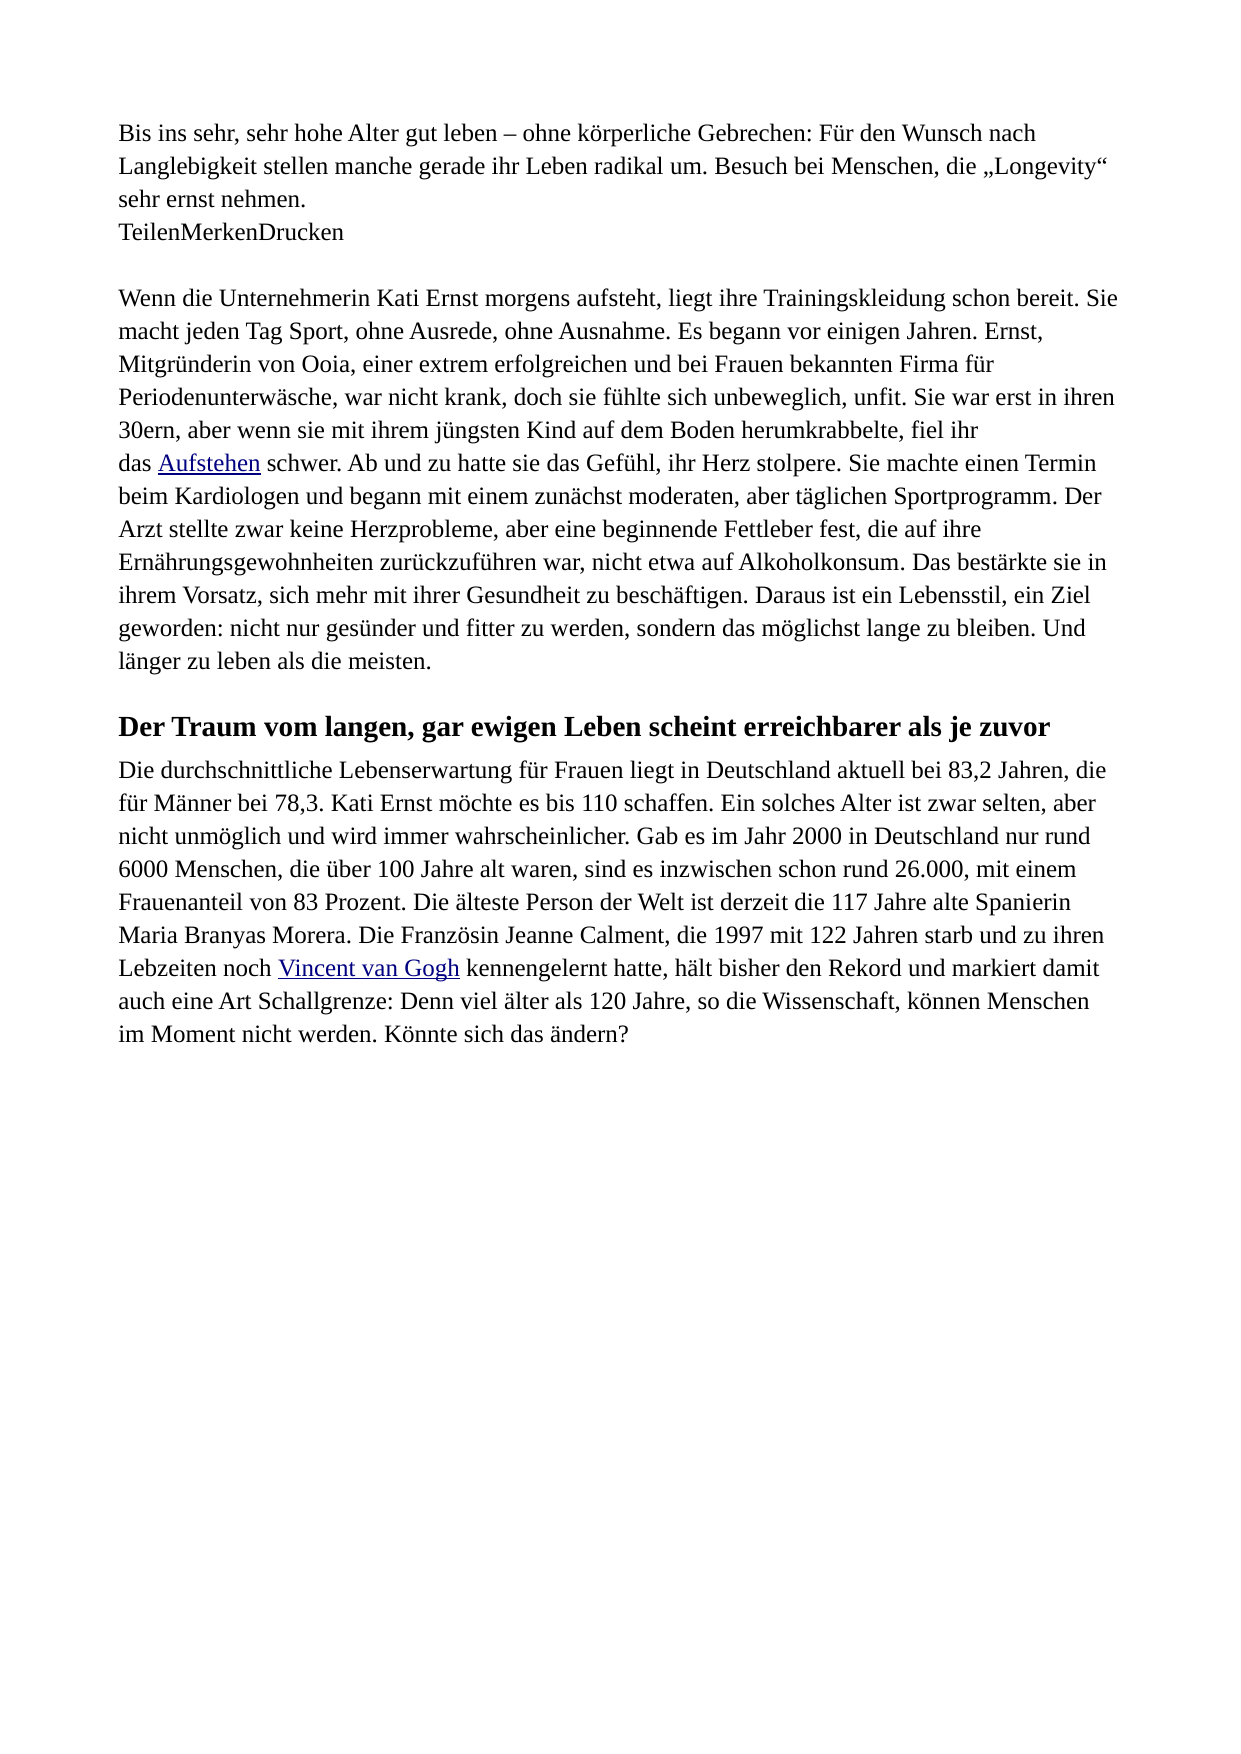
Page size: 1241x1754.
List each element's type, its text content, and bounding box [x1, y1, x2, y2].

text Wenn die Unternehmerin Kati Ernst morgens aufsteht, liegt ihre Trainingskleidung schon bereit. Sie macht jeden Tag Sport, ohne Ausrede, ohne Ausnahme. Es begann vor einigen Jahren. Ernst, Mitgründerin von Ooia, einer extrem erfolgreichen und bei Frauen bekannten Firma für Periodenunterwäsche, war nicht krank, doch sie fühlte sich unbeweglich, unfit. Sie war erst in ihren 30ern, aber wenn sie mit ihrem jüngsten Kind auf dem Boden herumkrabbelte, fiel ihr das Aufstehen schwer. Ab und zu hatte sie das Gefühl, ihr Herz stolpere. Sie machte einen Termin beim Kardiologen und begann mit einem zunächst moderaten, aber täglichen Sportprogramm. Der Arzt stellte zwar keine Herzprobleme, aber eine beginnende Fettleber fest, die auf ihre Ernährungsgewohnheiten zurückzuführen war, nicht etwa auf Alkoholkonsum. Das bestärkte sie in ihrem Vorsatz, sich mehr mit ihrer Gesundheit zu beschäftigen. Daraus ist ein Lebensstil, ein Ziel geworden: nicht nur gesünder und fitter zu werden, sondern das möglichst lange zu bleiben. Und länger zu leben als die meisten. [118, 283, 1122, 675]
text Die durchschnittliche Lebenserwartung für Frauen liegt in Deutschland aktuell bei 83,2 Jahren, die für Männer bei 78,3. Kati Ernst möchte es bis 110 schaffen. Ein solches Alter ist zwar selten, aber nicht unmöglich und wird immer wahrscheinlicher. Gab es im Jahr 2000 in Deutschland nur rund 6000 Menschen, die über 100 Jahre alt waren, sind es inzwischen schon rund 26.000, mit einem Frauenanteil von 83 Prozent. Die älteste Person der Welt ist derzeit die 117 Jahre alte Spanierin Maria Branyas Morera. Die Französin Jeanne Calment, die 1997 mit 122 Jahren starb und zu ihren Lebzeiten noch Vincent van Gogh kennengelernt hatte, hält bisher den Rekord und markiert damit auch eine Art Schallgrenze: Denn viel älter als 120 Jahre, so die Wissenschaft, können Menschen im Moment nicht werden. Könnte sich das ändern? [118, 755, 1122, 1048]
text Bis ins sehr, sehr hohe Alter gut leben – ohne körperliche Gebrechen: Für den Wunsch nach Langlebigkeit stellen manche gerade ihr Leben radikal um. Besuch bei Menschen, die „Longevity“ sehr ernst nehmen. [118, 118, 1122, 213]
subtitle Der Traum vom langen, gar ewigen Leben scheint erreichbarer als je zuvor [118, 709, 1122, 742]
text TeilenMerkenDrucken [118, 217, 1122, 246]
